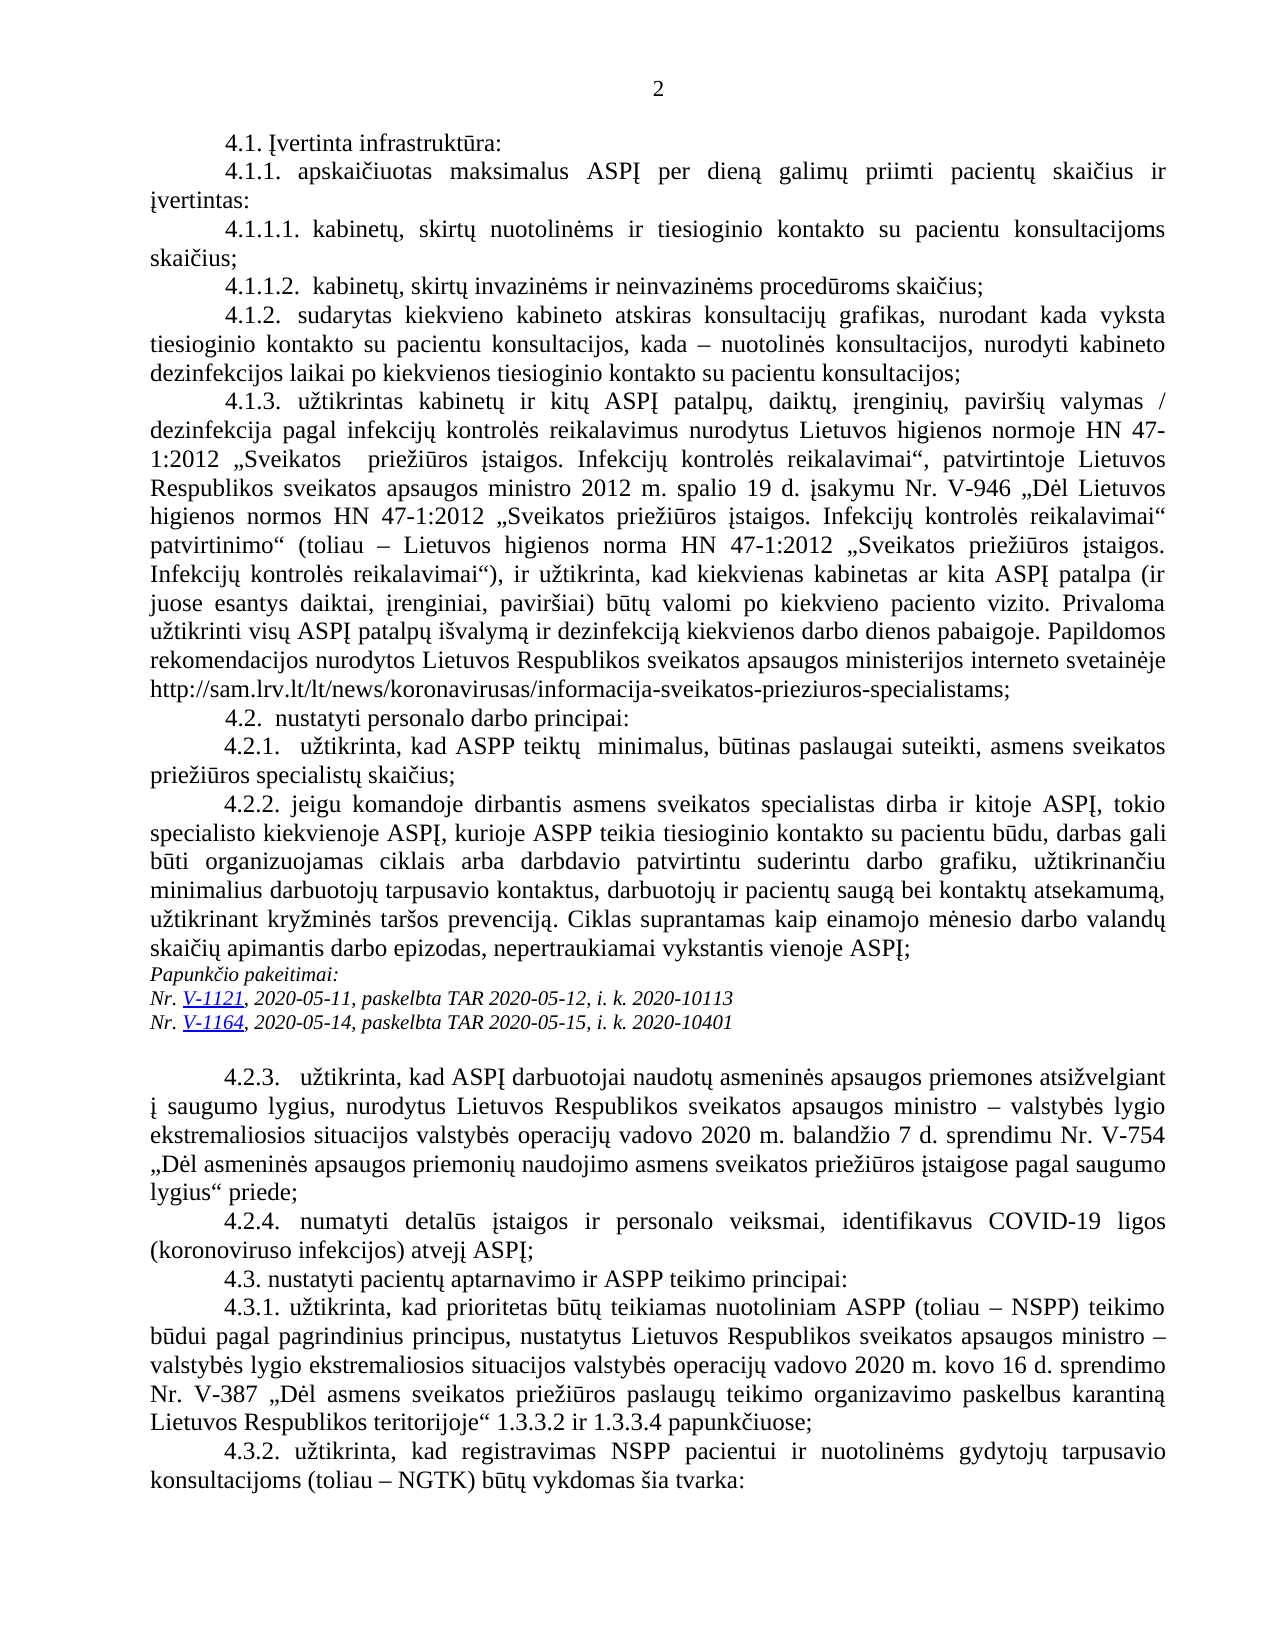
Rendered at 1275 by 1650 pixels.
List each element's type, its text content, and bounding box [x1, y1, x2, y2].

text 4.1.1.1. kabinetų, skirtų nuotolinėms ir tiesioginio kontakto su pacientu konsultacijoms skaičius; [150, 214, 1167, 271]
text 4.1.3. užtikrintas kabinetų ir kitų ASPĮ patalpų, daiktų, įrenginių, paviršių valymas / dezinfekcija pagal infekcijų kontrolės reikalavimus nurodytus Lietuvos higienos normoje HN 47-1:2012 „Sveikatos priežiūros įstaigos. Infekcijų kontrolės reikalavimai“, patvirtintoje Lietuvos Respublikos sveikatos apsaugos ministro 2012 m. spalio 19 d. įsakymu Nr. V-946 „Dėl Lietuvos higienos normos HN 47-1:2012 „Sveikatos priežiūros įstaigos. Infekcijų kontrolės reikalavimai“ patvirtinimo“ (toliau – Lietuvos higienos norma HN 47-1:2012 „Sveikatos priežiūros įstaigos. Infekcijų kontrolės reikalavimai“), ir užtikrinta, kad kiekvienas kabinetas ar kita ASPĮ patalpa (ir juose esantys daiktai, įrenginiai, paviršiai) būtų valomi po kiekvieno paciento vizito. Privaloma užtikrinti visų ASPĮ patalpų išvalymą ir dezinfekciją kiekvienos darbo dienos pabaigoje. Papildomos rekomendacijos nurodytos Lietuvos Respublikos sveikatos apsaugos ministerijos interneto svetainėje http://sam.lrv.lt/lt/news/koronavirusas/informacija-sveikatos-prieziuros-specialistams; [150, 386, 1167, 703]
text 4.2. nustatyti personalo darbo principai: [225, 703, 1167, 731]
text 4.3. nustatyti pacientų aptarnavimo ir ASPP teikimo principai: [150, 1264, 1167, 1292]
text Nr. V-1164, 2020-05-14, paskelbta TAR 2020-05-15, i. k. 2020-10401 [150, 1009, 1167, 1034]
text 4.1.1.2. kabinetų, skirtų invazinėms ir neinvazinėms procedūroms skaičius; [150, 271, 1167, 300]
text 4.2.1. užtikrinta, kad ASPP teiktų minimalus, būtinas paslaugai suteikti, asmens sveikatos priežiūros specialistų skaičius; [150, 731, 1167, 789]
text 4.3.2. užtikrinta, kad registravimas NSPP pacientui ir nuotolinėms gydytojų tarpusavio konsultacijoms (toliau – NGTK) būtų vykdomas šia tvarka: [150, 1436, 1167, 1494]
text 4.2.2. jeigu komandoje dirbantis asmens sveikatos specialistas dirba ir kitoje ASPĮ, tokio specialisto kiekvienoje ASPĮ, kurioje ASPP teikia tiesioginio kontakto su pacientu būdu, darbas gali būti organizuojamas ciklais arba darbdavio patvirtintu suderintu darbo grafiku, užtikrinančiu minimalius darbuotojų tarpusavio kontaktus, darbuotojų ir pacientų saugą bei kontaktų atsekamumą, užtikrinant kryžminės taršos prevenciją. Ciklas suprantamas kaip einamojo mėnesio darbo valandų skaičių apimantis darbo epizodas, nepertraukiamai vykstantis vienoje ASPĮ; [150, 789, 1167, 961]
text 4.3.1. užtikrinta, kad prioritetas būtų teikiamas nuotoliniam ASPP (toliau – NSPP) teikimo būdui pagal pagrindinius principus, nustatytus Lietuvos Respublikos sveikatos apsaugos ministro – valstybės lygio ekstremaliosios situacijos valstybės operacijų vadovo 2020 m. kovo 16 d. sprendimo Nr. V-387 „Dėl asmens sveikatos priežiūros paslaugų teikimo organizavimo paskelbus karantiną Lietuvos Respublikos teritorijoje“ 1.3.3.2 ir 1.3.3.4 papunkčiuose; [150, 1292, 1167, 1436]
text 4.1.1. apskaičiuotas maksimalus ASPĮ per dieną galimų priimti pacientų skaičius ir įvertintas: [150, 156, 1167, 214]
text 4.1.2. sudarytas kiekvieno kabineto atskiras konsultacijų grafikas, nurodant kada vyksta tiesioginio kontakto su pacientu konsultacijos, kada – nuotolinės konsultacijos, nurodyti kabineto dezinfekcijos laikai po kiekvienos tiesioginio kontakto su pacientu konsultacijos; [150, 300, 1167, 386]
text Nr. V-1121, 2020-05-11, paskelbta TAR 2020-05-12, i. k. 2020-10113 [150, 986, 1167, 1009]
text 4.2.4. numatyti detalūs įstaigos ir personalo veiksmai, identifikavus COVID-19 ligos (koronoviruso infekcijos) atvejį ASPĮ; [150, 1206, 1167, 1264]
text 4.1. Įvertinta infrastruktūra: [150, 128, 1167, 156]
text 4.2.3. užtikrinta, kad ASPĮ darbuotojai naudotų asmeninės apsaugos priemones atsižvelgiant į saugumo lygius, nurodytus Lietuvos Respublikos sveikatos apsaugos ministro – valstybės lygio ekstremaliosios situacijos valstybės operacijų vadovo 2020 m. balandžio 7 d. sprendimu Nr. V-754 „Dėl asmeninės apsaugos priemonių naudojimo asmens sveikatos priežiūros įstaigose pagal saugumo lygius“ priede; [150, 1062, 1167, 1206]
text Papunkčio pakeitimai: [150, 961, 1167, 986]
